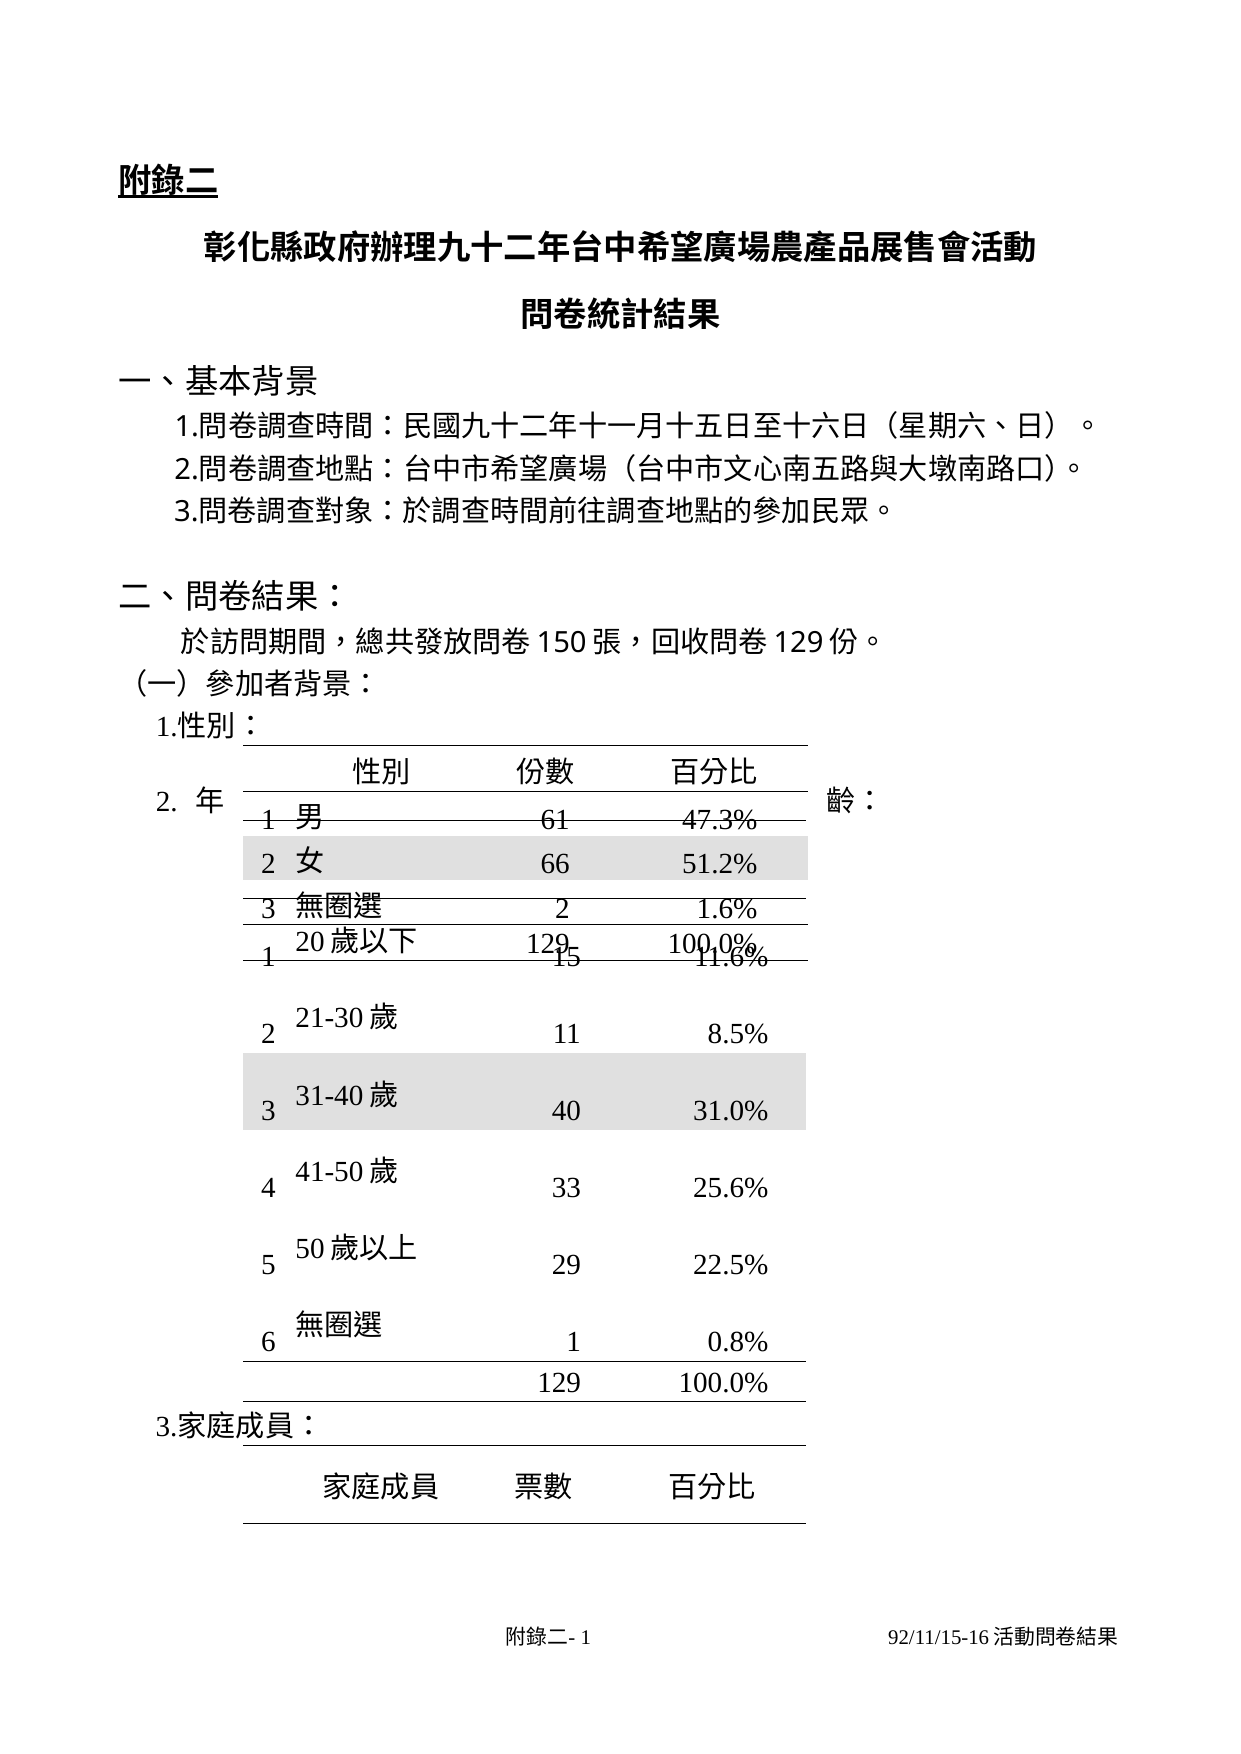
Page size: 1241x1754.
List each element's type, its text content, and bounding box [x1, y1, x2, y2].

table_cell 47.3% [620, 792, 808, 836]
text 2.問卷調查地點：台中市希望廣場（台中市文心南五路與大墩南路口）。 [174, 445, 1122, 488]
table_cell 100.0% [618, 1362, 806, 1401]
table_cell 61 [470, 792, 620, 836]
text 1.性別： [156, 703, 1122, 745]
table_cell 15 [468, 961, 618, 976]
table_cell 129 [470, 925, 620, 960]
text 2.年 [156, 745, 243, 820]
table_cell 41-50歲 [293, 1130, 468, 1207]
text 問卷統計結果 [118, 288, 1122, 336]
table_cell 11 [468, 976, 618, 1053]
table_header 票數 [468, 1446, 618, 1522]
table_cell 3 [243, 1053, 293, 1130]
table_cell 31-40歲 [293, 1053, 468, 1130]
table_cell 2 [243, 836, 293, 880]
table_cell 無圈選 [293, 880, 470, 924]
table_cell [243, 1362, 293, 1401]
table_cell [293, 1362, 468, 1401]
table_cell 6 [243, 1284, 293, 1361]
table_header 性別 [293, 746, 470, 791]
table_cell 33 [468, 1130, 618, 1207]
table_cell 21-30歲 [293, 976, 468, 1053]
table_cell 66 [470, 836, 620, 880]
table_cell 29 [468, 1207, 618, 1284]
table_cell [293, 925, 470, 960]
table_cell 1.6% [620, 880, 808, 924]
text 二、問卷結果： [118, 570, 1122, 618]
table_cell 0.8% [618, 1284, 806, 1361]
table_cell 2 [470, 880, 620, 924]
table_header [243, 746, 293, 791]
table_cell 男 [293, 792, 470, 836]
text 3.問卷調查對象：於調查時間前往調查地點的參加民眾。 [174, 488, 1122, 530]
text 彰化縣政府辦理九十二年台中希望廣場農產品展售會活動 [118, 221, 1122, 269]
table_cell 22.5% [618, 1207, 806, 1284]
table_cell 40 [468, 1053, 618, 1130]
table_cell 2 [243, 976, 293, 1053]
table_header 份數 [470, 746, 620, 791]
table_cell 無圈選 [293, 1284, 468, 1361]
table_cell 20歲以下 [293, 961, 468, 976]
table_header 百分比 [620, 746, 808, 791]
table_cell 129 [468, 1362, 618, 1401]
text （一）參加者背景： [118, 661, 1122, 703]
text 一、基本背景 [118, 355, 1122, 403]
table_cell 女 [293, 836, 470, 880]
text 於訪問期間，總共發放問卷150張，回收問卷129份。 [181, 618, 1122, 661]
table_cell 1 [468, 1284, 618, 1361]
text 1.問卷調查時間：民國九十二年十一月十五日至十六日（星期六、日）。 [118, 403, 1122, 445]
text 附錄二 [118, 154, 1122, 202]
table_cell 1 [243, 792, 293, 836]
table_cell [243, 925, 293, 960]
table_cell 31.0% [618, 1053, 806, 1130]
table_cell 4 [243, 1130, 293, 1207]
table_cell 8.5% [618, 976, 806, 1053]
table_cell 3 [243, 880, 293, 924]
table_cell 51.2% [620, 836, 808, 880]
table_header [243, 1446, 293, 1522]
table_header 家庭成員 [293, 1446, 468, 1522]
text 3.家庭成員： [118, 1402, 1122, 1444]
table_cell 5 [243, 1207, 293, 1284]
table_cell 25.6% [618, 1130, 806, 1207]
table_cell 11.6% [618, 961, 806, 976]
table_header 百分比 [618, 1446, 806, 1522]
table_cell 50歲以上 [293, 1207, 468, 1284]
table_cell 100.0% [620, 925, 808, 960]
text 齡： [808, 745, 1122, 820]
table_cell 1 [243, 961, 293, 976]
